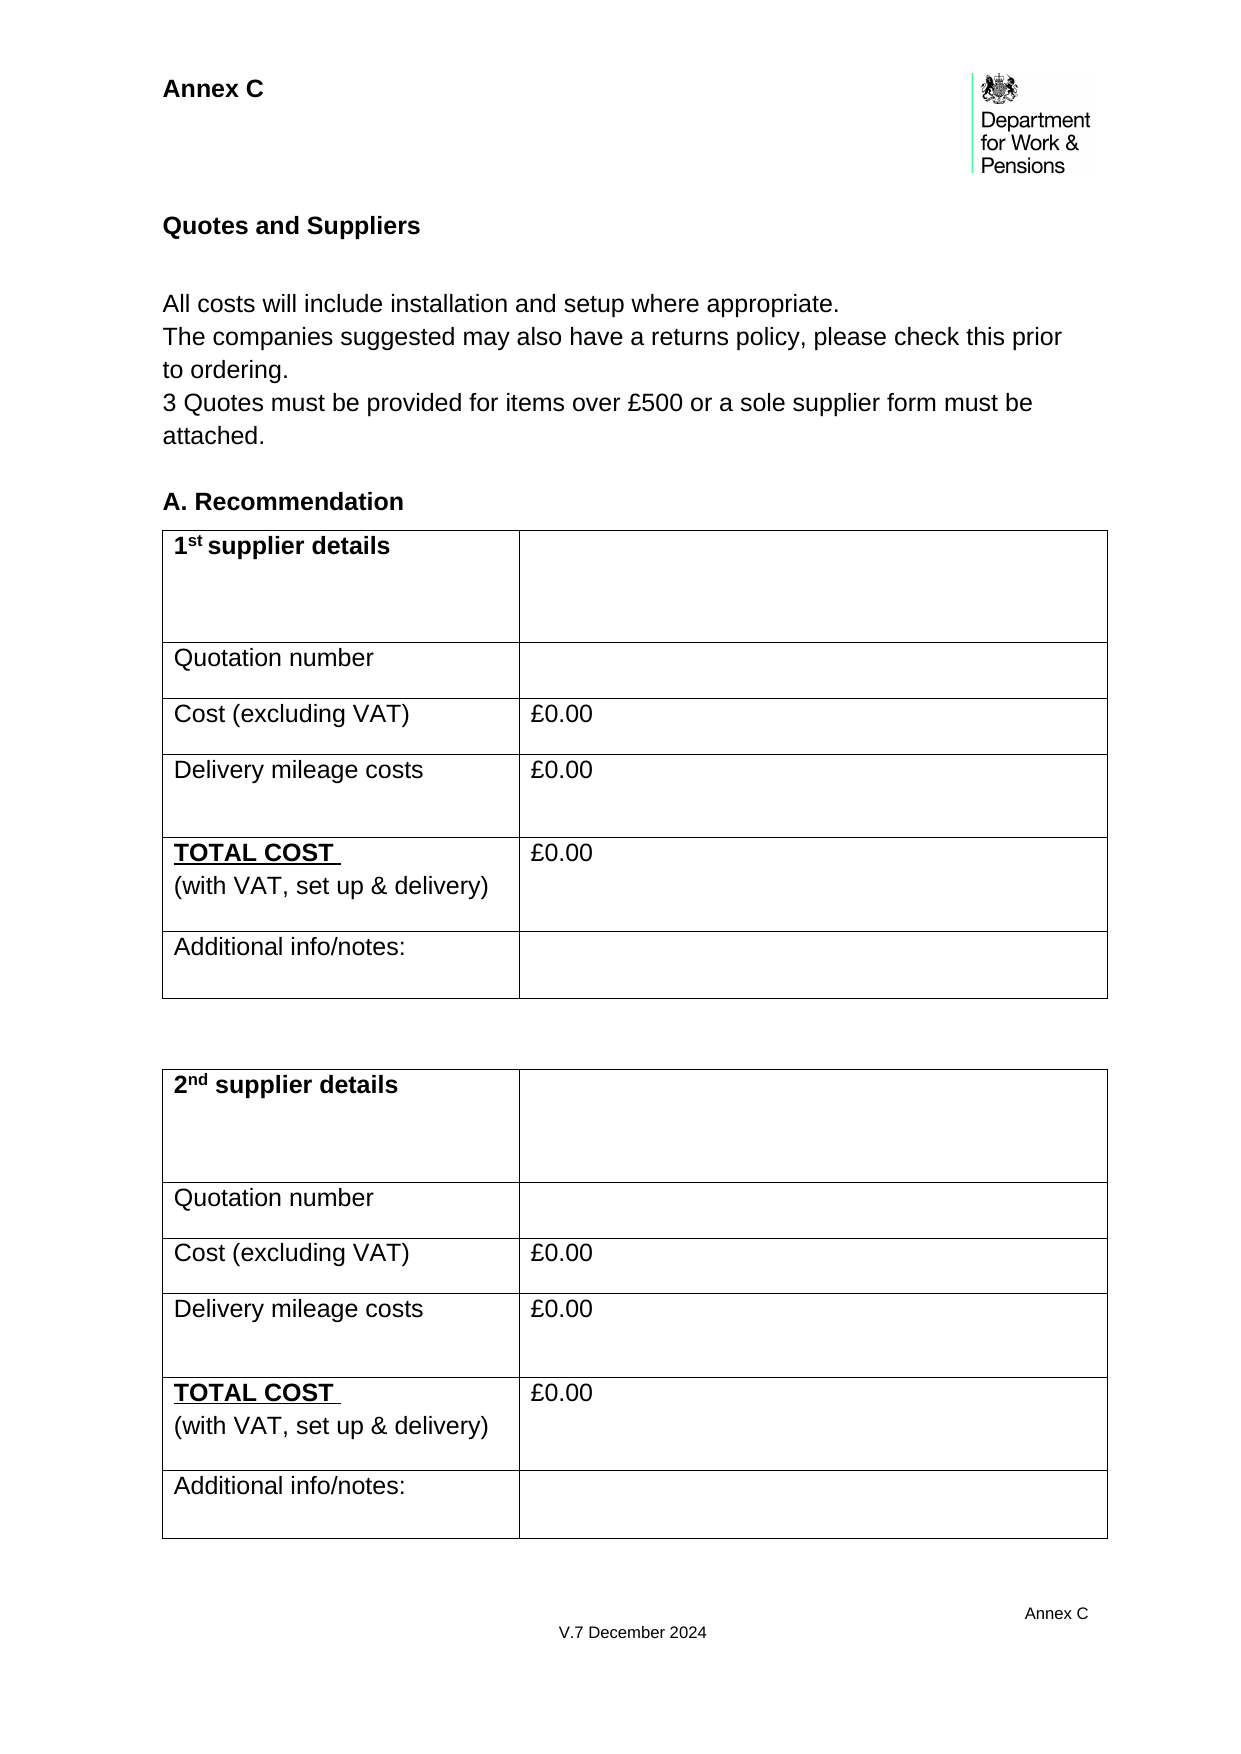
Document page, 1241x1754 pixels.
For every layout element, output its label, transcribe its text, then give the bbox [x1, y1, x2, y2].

table_header 1st supplier details [163, 531, 519, 642]
table_cell Additional info/notes: [163, 932, 519, 998]
table_cell Cost (excluding VAT) [163, 1239, 519, 1293]
table_cell [520, 932, 1107, 998]
text The companies suggested may also have a returns policy, please check this prior to ordering. [162, 322, 1090, 383]
table_cell Delivery mileage costs [163, 755, 519, 837]
table_cell Quotation number [163, 643, 519, 698]
table_cell £0.00 [520, 755, 1107, 837]
table_cell [520, 1471, 1107, 1538]
table_cell £0.00 [520, 1294, 1107, 1377]
table_cell £0.00 [520, 1239, 1107, 1293]
table_cell £0.00 [520, 1378, 1107, 1470]
table_cell Cost (excluding VAT) [163, 699, 519, 754]
table_cell Delivery mileage costs [163, 1294, 519, 1377]
table_header 2nd supplier details [163, 1070, 519, 1182]
table_cell [520, 643, 1107, 698]
table_cell £0.00 [520, 699, 1107, 754]
subtitle Quotes and Suppliers [162, 211, 1090, 240]
table_cell TOTAL COST (with VAT, set up & delivery) [163, 838, 519, 931]
table_cell TOTAL COST (with VAT, set up & delivery) [163, 1378, 519, 1470]
table_cell [520, 1183, 1107, 1237]
table_header [520, 1070, 1107, 1182]
subtitle A. Recommendation [162, 487, 1090, 516]
table_cell £0.00 [520, 838, 1107, 931]
table_cell Additional info/notes: [163, 1471, 519, 1538]
text 3 Quotes must be provided for items over £500 or a sole supplier form must be attached. [162, 388, 1090, 449]
text All costs will include installation and setup where appropriate. [162, 289, 1090, 317]
table_cell Quotation number [163, 1183, 519, 1237]
table_header [520, 531, 1107, 642]
